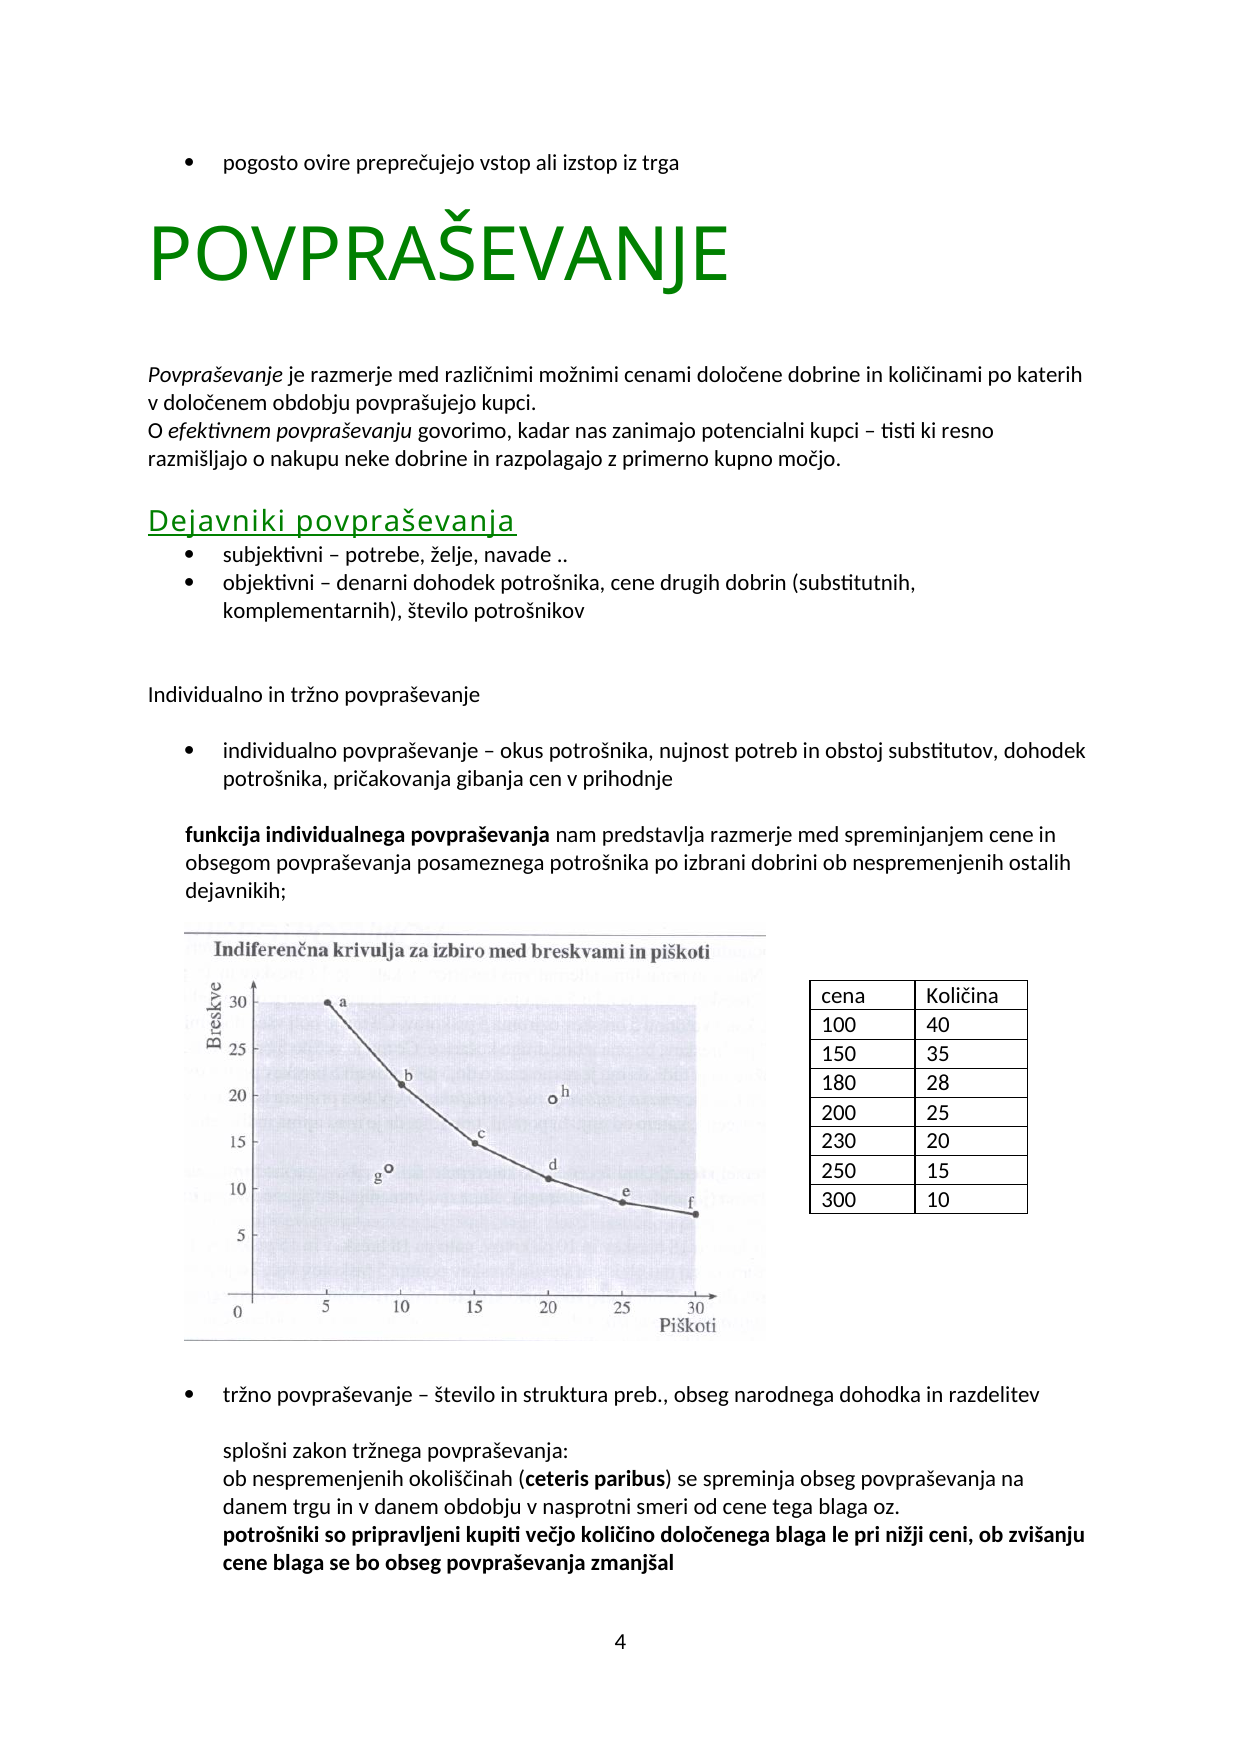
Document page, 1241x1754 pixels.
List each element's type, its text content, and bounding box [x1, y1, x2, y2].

table_cell 15 [916, 1156, 1027, 1184]
table_header cena [811, 981, 914, 1009]
table_cell 150 [811, 1040, 914, 1067]
table_cell 20 [916, 1127, 1027, 1155]
table_cell 10 [916, 1185, 1027, 1213]
table_cell 250 [811, 1156, 914, 1184]
text funkcija individualnega povpraševanja nam predstavlja razmerje med spreminjanjem cene in obsegom povpraševanja posameznega potrošnika po izbrani dobrini ob nespremenjenih ostalih dejavnikih; [185, 820, 1093, 904]
table_cell 100 [811, 1010, 914, 1038]
text Individualno in tržno povpraševanje [148, 680, 1093, 736]
table_cell 200 [811, 1098, 914, 1126]
table_cell 40 [916, 1010, 1027, 1038]
list pogosto ovire preprečujejo vstop ali izstop iz trga [185, 148, 1093, 176]
table_cell 25 [916, 1098, 1027, 1126]
text Povpraševanje je razmerje med različnimi možnimi cenami določene dobrine in količinami po katerih v določenem obdobju povprašujejo kupci. [148, 360, 1093, 416]
list objektivni – denarni dohodek potrošnika, cene drugih dobrin (substitutnih, komplementarnih), število potrošnikov [185, 568, 1093, 652]
table_header Količina [916, 981, 1027, 1009]
table_cell 35 [916, 1040, 1027, 1067]
table_cell 230 [811, 1127, 914, 1155]
picture [184, 922, 766, 1341]
table_cell 300 [811, 1185, 914, 1213]
list individualno povpraševanje – okus potrošnika, nujnost potreb in obstoj substitutov, dohodek potrošnika, pričakovanja gibanja cen v prihodnje [185, 736, 1093, 820]
list subjektivni – potrebe, želje, navade .. [185, 540, 1093, 568]
table_cell 180 [811, 1069, 914, 1097]
text O efektivnem povpraševanju govorimo, kadar nas zanimajo potencialni kupci – tisti ki resno razmišljajo o nakupu neke dobrine in razpolagajo z primerno kupno močjo. Dejavniki povpraševanja [148, 416, 1093, 540]
table_cell 28 [916, 1069, 1027, 1097]
list tržno povpraševanje – število in struktura preb., obseg narodnega dohodka in razdelitev splošni zakon tržnega povpraševanja: ob nespremenjenih okoliščinah (ceteris paribus) se spreminja obseg povpraševanja na danem trgu in v danem obdobju v nasprotni smeri od cene tega blaga oz. potrošniki so pripravljeni kupiti večjo količino določenega blaga le pri nižji ceni, ob zvišanju cene blaga se bo obseg povpraševanja zmanjšal [185, 1380, 1093, 1577]
text POVPRAŠEVANJE [148, 201, 1093, 335]
